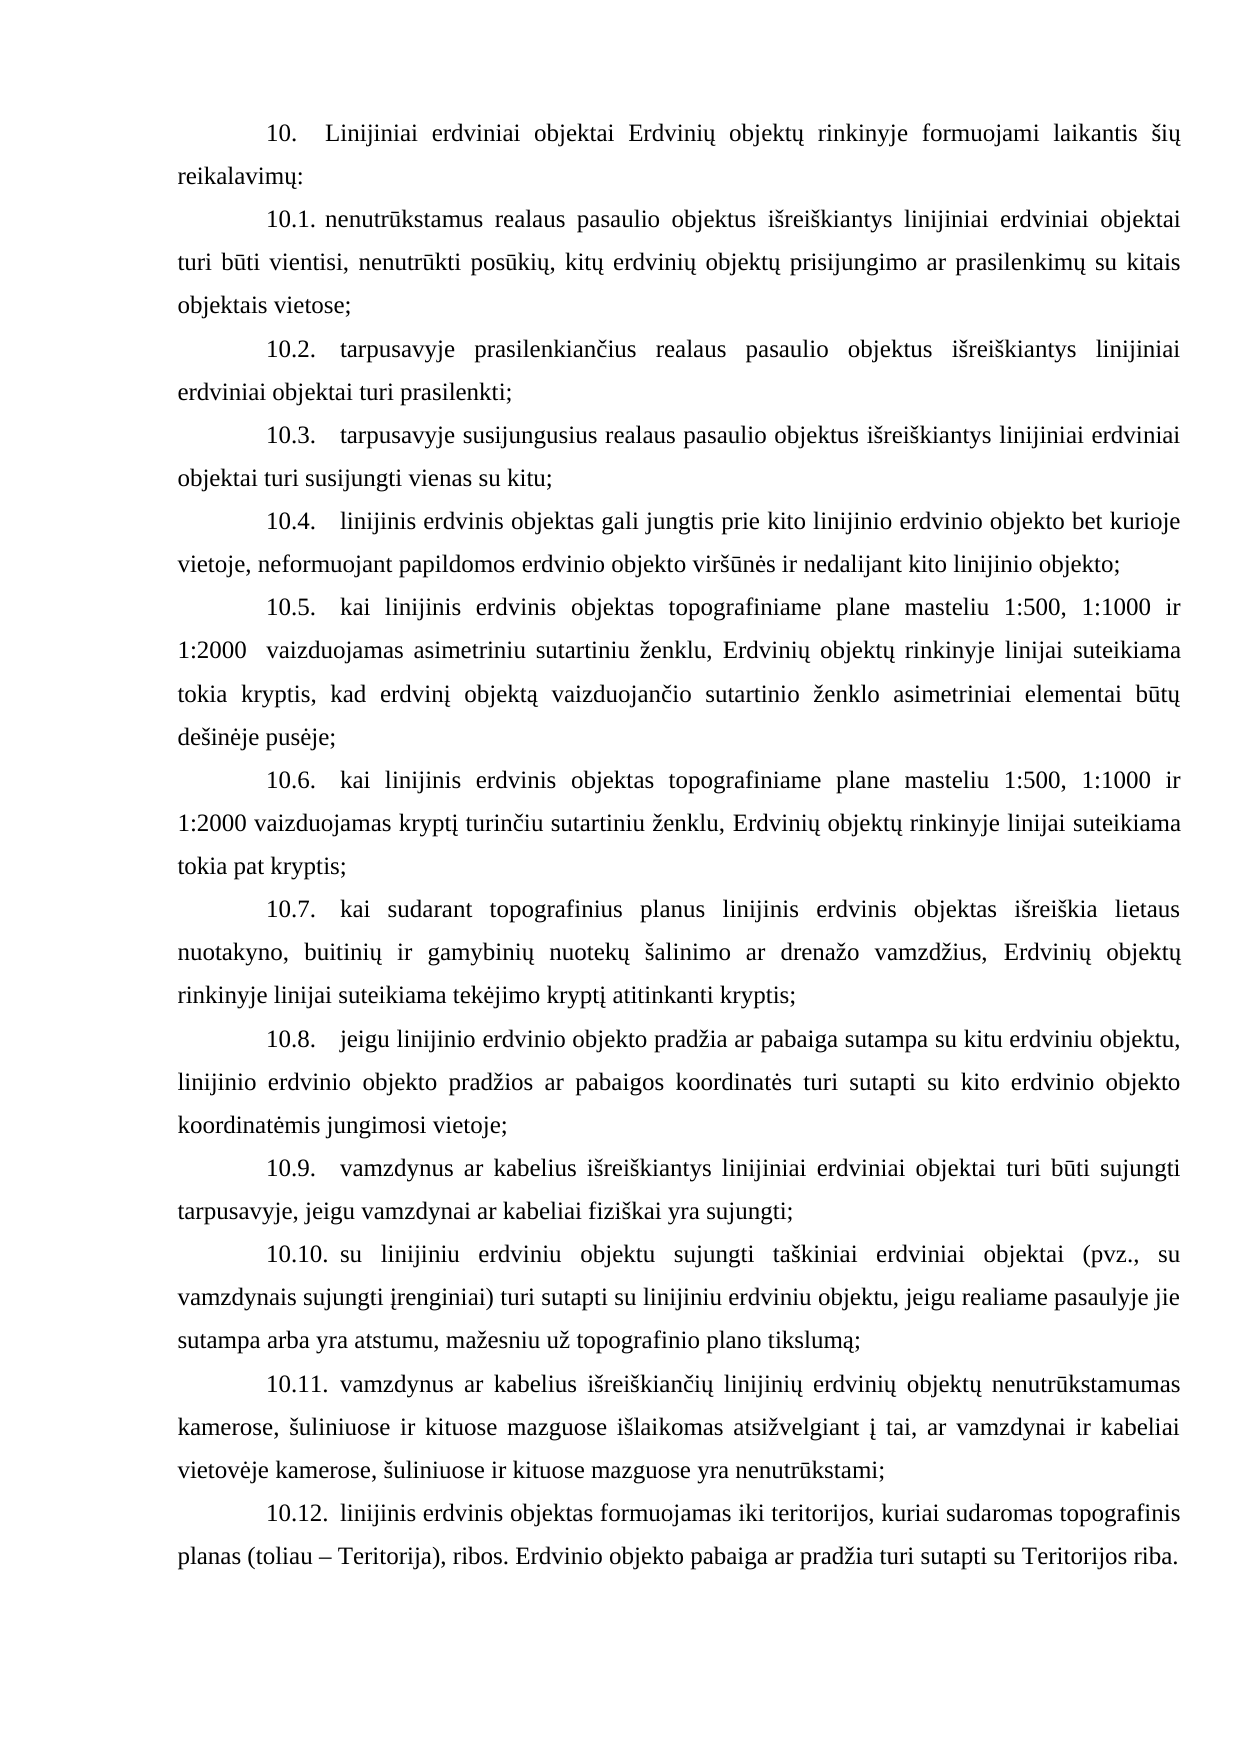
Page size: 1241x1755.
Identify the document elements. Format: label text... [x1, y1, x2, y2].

text 10.5. kai linijinis erdvinis objektas topografiniame plane masteliu 1:500, 1:1000 ir 1:2000 vaizduojamas asimetriniu sutartiniu ženklu, Erdvinių objektų rinkinyje linijai suteikiama tokia kryptis, kad erdvinį objektą vaizduojančio sutartinio ženklo asimetriniai elementai būtų dešinėje pusėje; [177, 592, 1181, 751]
text 10.4. linijinis erdvinis objektas gali jungtis prie kito linijinio erdvinio objekto bet kurioje vietoje, neformuojant papildomos erdvinio objekto viršūnės ir nedalijant kito linijinio objekto; [177, 506, 1181, 578]
text 10.9. vamzdynus ar kabelius išreiškiantys linijiniai erdviniai objektai turi būti sujungti tarpusavyje, jeigu vamzdynai ar kabeliai fiziškai yra sujungti; [177, 1153, 1181, 1225]
text 10.11. vamzdynus ar kabelius išreiškiančių linijinių erdvinių objektų nenutrūkstamumas kamerose, šuliniuose ir kituose mazguose išlaikomas atsižvelgiant į tai, ar vamzdynai ir kabeliai vietovėje kamerose, šuliniuose ir kituose mazguose yra nenutrūkstami; [177, 1369, 1181, 1484]
text 10.12. linijinis erdvinis objektas formuojamas iki teritorijos, kuriai sudaromas topografinis planas (toliau – Teritorija), ribos. Erdvinio objekto pabaiga ar pradžia turi sutapti su Teritorijos riba. [177, 1498, 1181, 1570]
text 10.2. tarpusavyje prasilenkiančius realaus pasaulio objektus išreiškiantys linijiniai erdviniai objektai turi prasilenkti; [177, 334, 1181, 406]
text 10.8. jeigu linijinio erdvinio objekto pradžia ar pabaiga sutampa su kitu erdviniu objektu, linijinio erdvinio objekto pradžios ar pabaigos koordinatės turi sutapti su kito erdvinio objekto koordinatėmis jungimosi vietoje; [177, 1024, 1181, 1139]
text 10.7. kai sudarant topografinius planus linijinis erdvinis objektas išreiškia lietaus nuotakyno, buitinių ir gamybinių nuotekų šalinimo ar drenažo vamzdžius, Erdvinių objektų rinkinyje linijai suteikiama tekėjimo kryptį atitinkanti kryptis; [177, 894, 1181, 1009]
text 10. Linijiniai erdviniai objektai Erdvinių objektų rinkinyje formuojami laikantis šių reikalavimų: [177, 118, 1181, 190]
text 10.1. nenutrūkstamus realaus pasaulio objektus išreiškiantys linijiniai erdviniai objektai turi būti vientisi, nenutrūkti posūkių, kitų erdvinių objektų prisijungimo ar prasilenkimų su kitais objektais vietose; [177, 204, 1181, 319]
text 10.10. su linijiniu erdviniu objektu sujungti taškiniai erdviniai objektai (pvz., su vamzdynais sujungti įrenginiai) turi sutapti su linijiniu erdviniu objektu, jeigu realiame pasaulyje jie sutampa arba yra atstumu, mažesniu už topografinio plano tikslumą; [177, 1239, 1181, 1354]
text 10.6. kai linijinis erdvinis objektas topografiniame plane masteliu 1:500, 1:1000 ir 1:2000 vaizduojamas kryptį turinčiu sutartiniu ženklu, Erdvinių objektų rinkinyje linijai suteikiama tokia pat kryptis; [177, 765, 1181, 880]
text 10.3. tarpusavyje susijungusius realaus pasaulio objektus išreiškiantys linijiniai erdviniai objektai turi susijungti vienas su kitu; [177, 420, 1181, 492]
